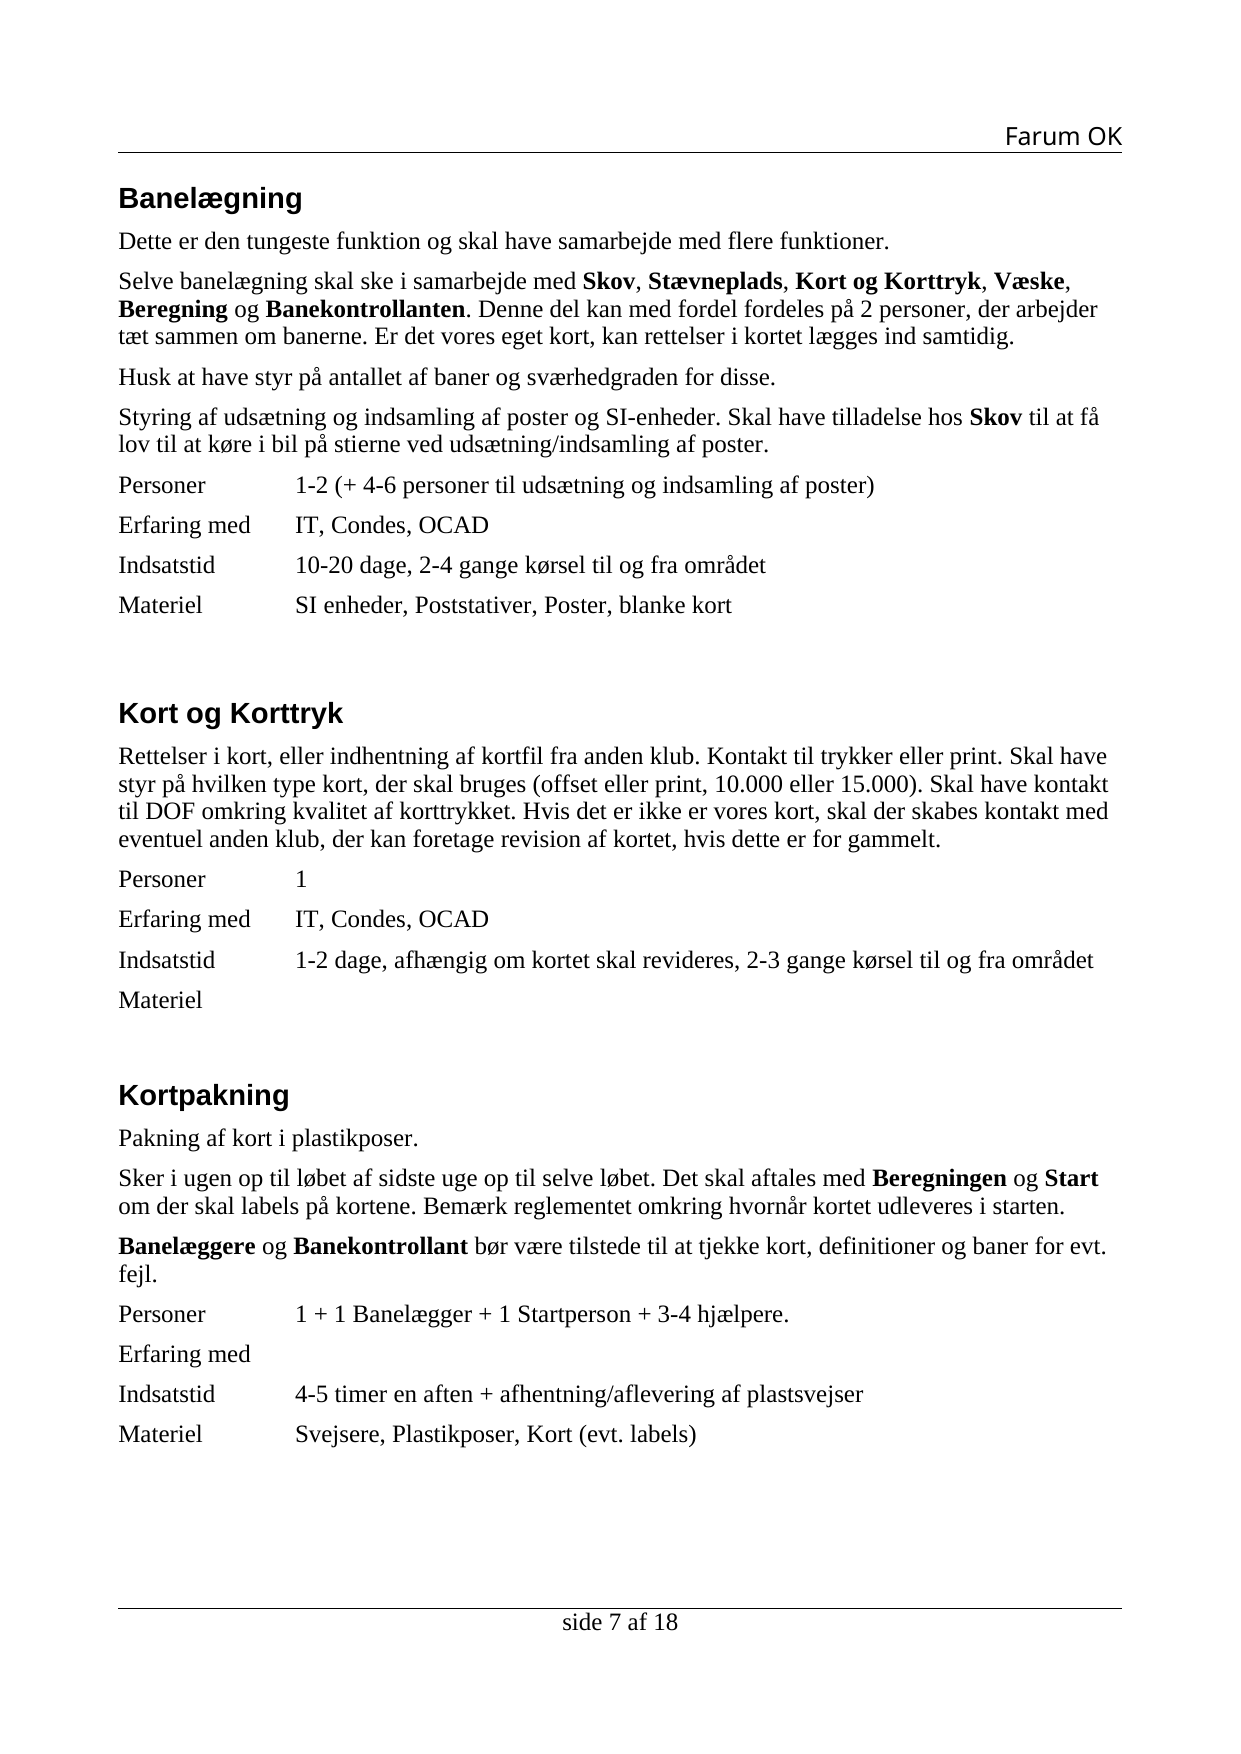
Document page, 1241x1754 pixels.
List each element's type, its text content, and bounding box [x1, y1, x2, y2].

table_header Personer [118, 865, 295, 906]
text Pakning af kort i plastikposer. [118, 1124, 1122, 1152]
text Selve banelægning skal ske i samarbejde med Skov, Stævneplads, Kort og Korttryk, Væske, Beregning og Banekontrollanten. Denne del kan med fordel fordeles på 2 personer, der arbejder tæt sammen om banerne. Er det vores eget kort, kan rettelser i kortet lægges ind samtidig. [118, 267, 1122, 350]
table_cell Indsatstid [118, 551, 295, 591]
table_cell IT, Condes, OCAD [295, 511, 1122, 551]
subtitle Kortpakning [118, 1079, 1122, 1111]
table_header 1 + 1 Banelægger + 1 Startperson + 3-4 hjælpere. [295, 1300, 1122, 1340]
table_cell Indsatstid [118, 1380, 295, 1421]
table_header 1-2 (+ 4-6 personer til udsætning og indsamling af poster) [295, 471, 1122, 511]
table_cell 1-2 dage, afhængig om kortet skal revideres, 2-3 gange kørsel til og fra området [295, 946, 1122, 986]
text Husk at have styr på antallet af baner og sværhedgraden for disse. [118, 363, 1122, 390]
table_cell 10-20 dage, 2-4 gange kørsel til og fra området [295, 551, 1122, 591]
table_cell Erfaring med [118, 511, 295, 551]
table_cell Erfaring med [118, 1340, 295, 1380]
table_header Personer [118, 471, 295, 511]
text Sker i ugen op til løbet af sidste uge op til selve løbet. Det skal aftales med Beregningen og Start om der skal labels på kortene. Bemærk reglementet omkring hvornår kortet udleveres i starten. [118, 1164, 1122, 1219]
table_cell IT, Condes, OCAD [295, 906, 1122, 946]
subtitle Banelægning [118, 182, 1122, 214]
table_cell [295, 986, 1122, 1026]
table_cell Materiel [118, 986, 295, 1026]
table_cell Svejsere, Plastikposer, Kort (evt. labels) [295, 1421, 1122, 1461]
text Dette er den tungeste funktion og skal have samarbejde med flere funktioner. [118, 227, 1122, 254]
table_cell Erfaring med [118, 906, 295, 946]
table_header 1 [295, 865, 1122, 906]
table_cell Indsatstid [118, 946, 295, 986]
subtitle Kort og Korttryk [118, 697, 1122, 729]
text Banelæggere og Banekontrollant bør være tilstede til at tjekke kort, definitioner og baner for evt. fejl. [118, 1232, 1122, 1287]
text Rettelser i kort, eller indhentning af kortfil fra anden klub. Kontakt til trykker eller print. Skal have styr på hvilken type kort, der skal bruges (offset eller print, 10.000 eller 15.000). Skal have kontakt til DOF omkring kvalitet af korttrykket. Hvis det er ikke er vores kort, skal der skabes kontakt med eventuel anden klub, der kan foretage revision af kortet, hvis dette er for gammelt. [118, 742, 1122, 853]
table_cell [295, 1340, 1122, 1380]
table_cell SI enheder, Poststativer, Poster, blanke kort [295, 591, 1122, 632]
text Styring af udsætning og indsamling af poster og SI-enheder. Skal have tilladelse hos Skov til at få lov til at køre i bil på stierne ved udsætning/indsamling af poster. [118, 403, 1122, 458]
table_cell 4-5 timer en aften + afhentning/aflevering af plastsvejser [295, 1380, 1122, 1421]
table_cell Materiel [118, 591, 295, 632]
table_cell Materiel [118, 1421, 295, 1461]
table_header Personer [118, 1300, 295, 1340]
